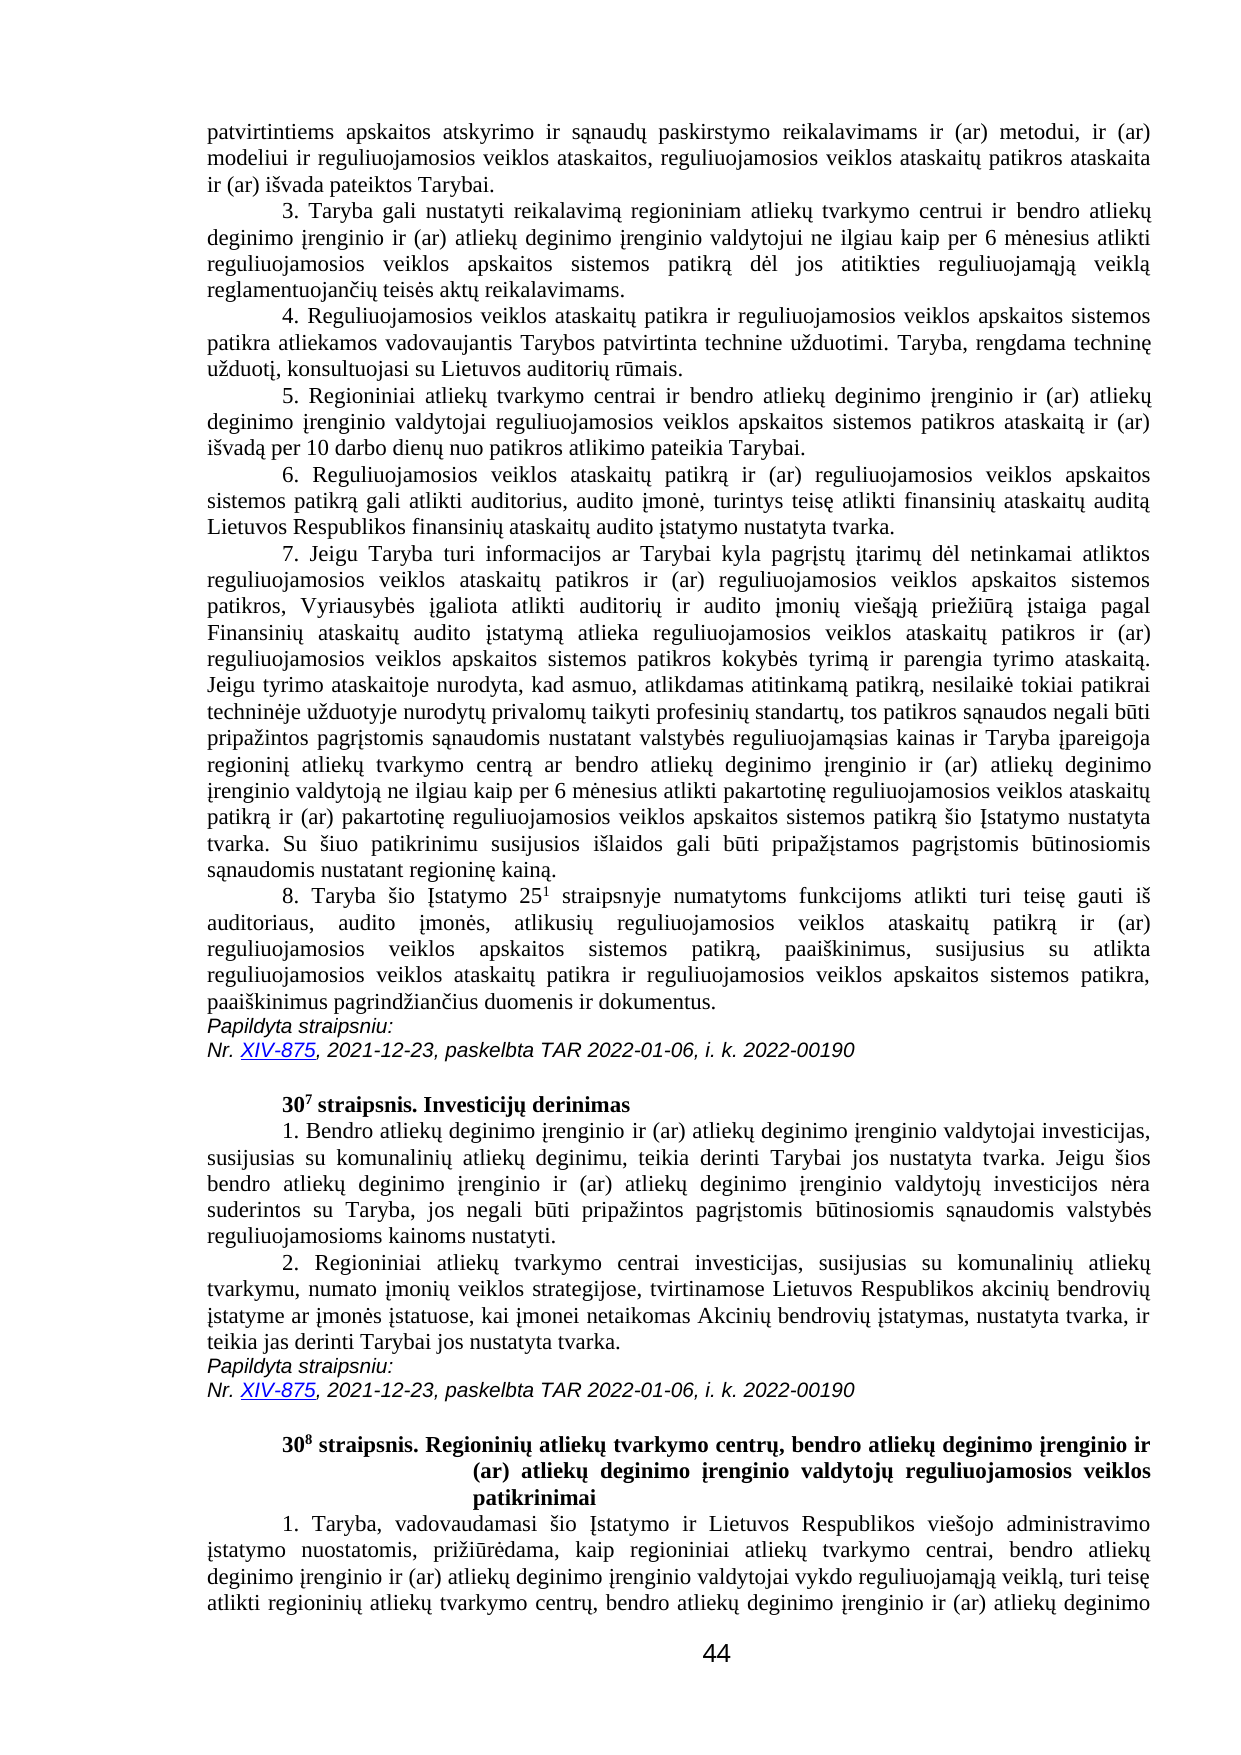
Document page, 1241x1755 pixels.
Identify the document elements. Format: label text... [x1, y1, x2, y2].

text 7. Jeigu Taryba turi informacijos ar Tarybai kyla pagrįstų įtarimų dėl netinkamai atliktos reguliuojamosios veiklos ataskaitų patikros ir (ar) reguliuojamosios veiklos apskaitos sistemos patikros, Vyriausybės įgaliota atlikti auditorių ir audito įmonių viešąją priežiūrą įstaiga pagal Finansinių ataskaitų audito įstatymą atlieka reguliuojamosios veiklos ataskaitų patikros ir (ar) reguliuojamosios veiklos apskaitos sistemos patikros kokybės tyrimą ir parengia tyrimo ataskaitą. Jeigu tyrimo ataskaitoje nurodyta, kad asmuo, atlikdamas atitinkamą patikrą, nesilaikė tokiai patikrai techninėje užduotyje nurodytų privalomų taikyti profesinių standartų, tos patikros sąnaudos negali būti pripažintos pagrįstomis sąnaudomis nustatant valstybės reguliuojamąsias kainas ir Taryba įpareigoja regioninį atliekų tvarkymo centrą ar bendro atliekų deginimo įrenginio ir (ar) atliekų deginimo įrenginio valdytoją ne ilgiau kaip per 6 mėnesius atlikti pakartotinę reguliuojamosios veiklos ataskaitų patikrą ir (ar) pakartotinę reguliuojamosios veiklos apskaitos sistemos patikrą šio Įstatymo nustatyta tvarka. Su šiuo patikrinimu susijusios išlaidos gali būti pripažįstamos pagrįstomis būtinosiomis sąnaudomis nustatant regioninę kainą. [207, 540, 1152, 882]
text 5. Regioniniai atliekų tvarkymo centrai ir bendro atliekų deginimo įrenginio ir (ar) atliekų deginimo įrenginio valdytojai reguliuojamosios veiklos apskaitos sistemos patikros ataskaitą ir (ar) išvadą per 10 darbo dienų nuo patikros atlikimo pateikia Tarybai. [207, 382, 1152, 461]
text 3. Taryba gali nustatyti reikalavimą regioniniam atliekų tvarkymo centrui ir bendro atliekų deginimo įrenginio ir (ar) atliekų deginimo įrenginio valdytojui ne ilgiau kaip per 6 mėnesius atlikti reguliuojamosios veiklos apskaitos sistemos patikrą dėl jos atitikties reguliuojamąją veiklą reglamentuojančių teisės aktų reikalavimams. [207, 197, 1152, 303]
text 308 straipsnis. Regioninių atliekų tvarkymo centrų, bendro atliekų deginimo įrenginio ir (ar) atliekų deginimo įrenginio valdytojų reguliuojamosios veiklos patikrinimai [282, 1431, 1152, 1510]
text Papildyta straipsniu: [207, 1014, 1152, 1038]
text Nr. XIV-875, 2021-12-23, paskelbta TAR 2022-01-06, i. k. 2022-00190 [207, 1378, 1152, 1402]
text Papildyta straipsniu: [207, 1354, 1152, 1378]
text 8. Taryba šio Įstatymo 251 straipsnyje numatytoms funkcijoms atlikti turi teisę gauti iš auditoriaus, audito įmonės, atlikusių reguliuojamosios veiklos ataskaitų patikrą ir (ar) reguliuojamosios veiklos apskaitos sistemos patikrą, paaiškinimus, susijusius su atlikta reguliuojamosios veiklos ataskaitų patikra ir reguliuojamosios veiklos apskaitos sistemos patikra, paaiškinimus pagrindžiančius duomenis ir dokumentus. [207, 882, 1152, 1014]
text 6. Reguliuojamosios veiklos ataskaitų patikrą ir (ar) reguliuojamosios veiklos apskaitos sistemos patikrą gali atlikti auditorius, audito įmonė, turintys teisę atlikti finansinių ataskaitų auditą Lietuvos Respublikos finansinių ataskaitų audito įstatymo nustatyta tvarka. [207, 461, 1152, 540]
text 307 straipsnis. Investicijų derinimas [207, 1091, 1152, 1117]
text patvirtintiems apskaitos atskyrimo ir sąnaudų paskirstymo reikalavimams ir (ar) metodui, ir (ar) modeliui ir reguliuojamosios veiklos ataskaitos, reguliuojamosios veiklos ataskaitų patikros ataskaita ir (ar) išvada pateiktos Tarybai. [207, 118, 1152, 197]
text 4. Reguliuojamosios veiklos ataskaitų patikra ir reguliuojamosios veiklos apskaitos sistemos patikra atliekamos vadovaujantis Tarybos patvirtinta technine užduotimi. Taryba, rengdama techninę užduotį, konsultuojasi su Lietuvos auditorių rūmais. [207, 303, 1152, 382]
text 1. Taryba, vadovaudamasi šio Įstatymo ir Lietuvos Respublikos viešojo administravimo įstatymo nuostatomis, prižiūrėdama, kaip regioniniai atliekų tvarkymo centrai, bendro atliekų deginimo įrenginio ir (ar) atliekų deginimo įrenginio valdytojai vykdo reguliuojamąją veiklą, turi teisę atlikti regioninių atliekų tvarkymo centrų, bendro atliekų deginimo įrenginio ir (ar) atliekų deginimo [207, 1510, 1152, 1616]
text Nr. XIV-875, 2021-12-23, paskelbta TAR 2022-01-06, i. k. 2022-00190 [207, 1038, 1152, 1062]
text 1. Bendro atliekų deginimo įrenginio ir (ar) atliekų deginimo įrenginio valdytojai investicijas, susijusias su komunalinių atliekų deginimu, teikia derinti Tarybai jos nustatyta tvarka. Jeigu šios bendro atliekų deginimo įrenginio ir (ar) atliekų deginimo įrenginio valdytojų investicijos nėra suderintos su Taryba, jos negali būti pripažintos pagrįstomis būtinosiomis sąnaudomis valstybės reguliuojamosioms kainoms nustatyti. [207, 1117, 1152, 1249]
text 2. Regioniniai atliekų tvarkymo centrai investicijas, susijusias su komunalinių atliekų tvarkymu, numato įmonių veiklos strategijose, tvirtinamose Lietuvos Respublikos akcinių bendrovių įstatyme ar įmonės įstatuose, kai įmonei netaikomas Akcinių bendrovių įstatymas, nustatyta tvarka, ir teikia jas derinti Tarybai jos nustatyta tvarka. [207, 1249, 1152, 1354]
